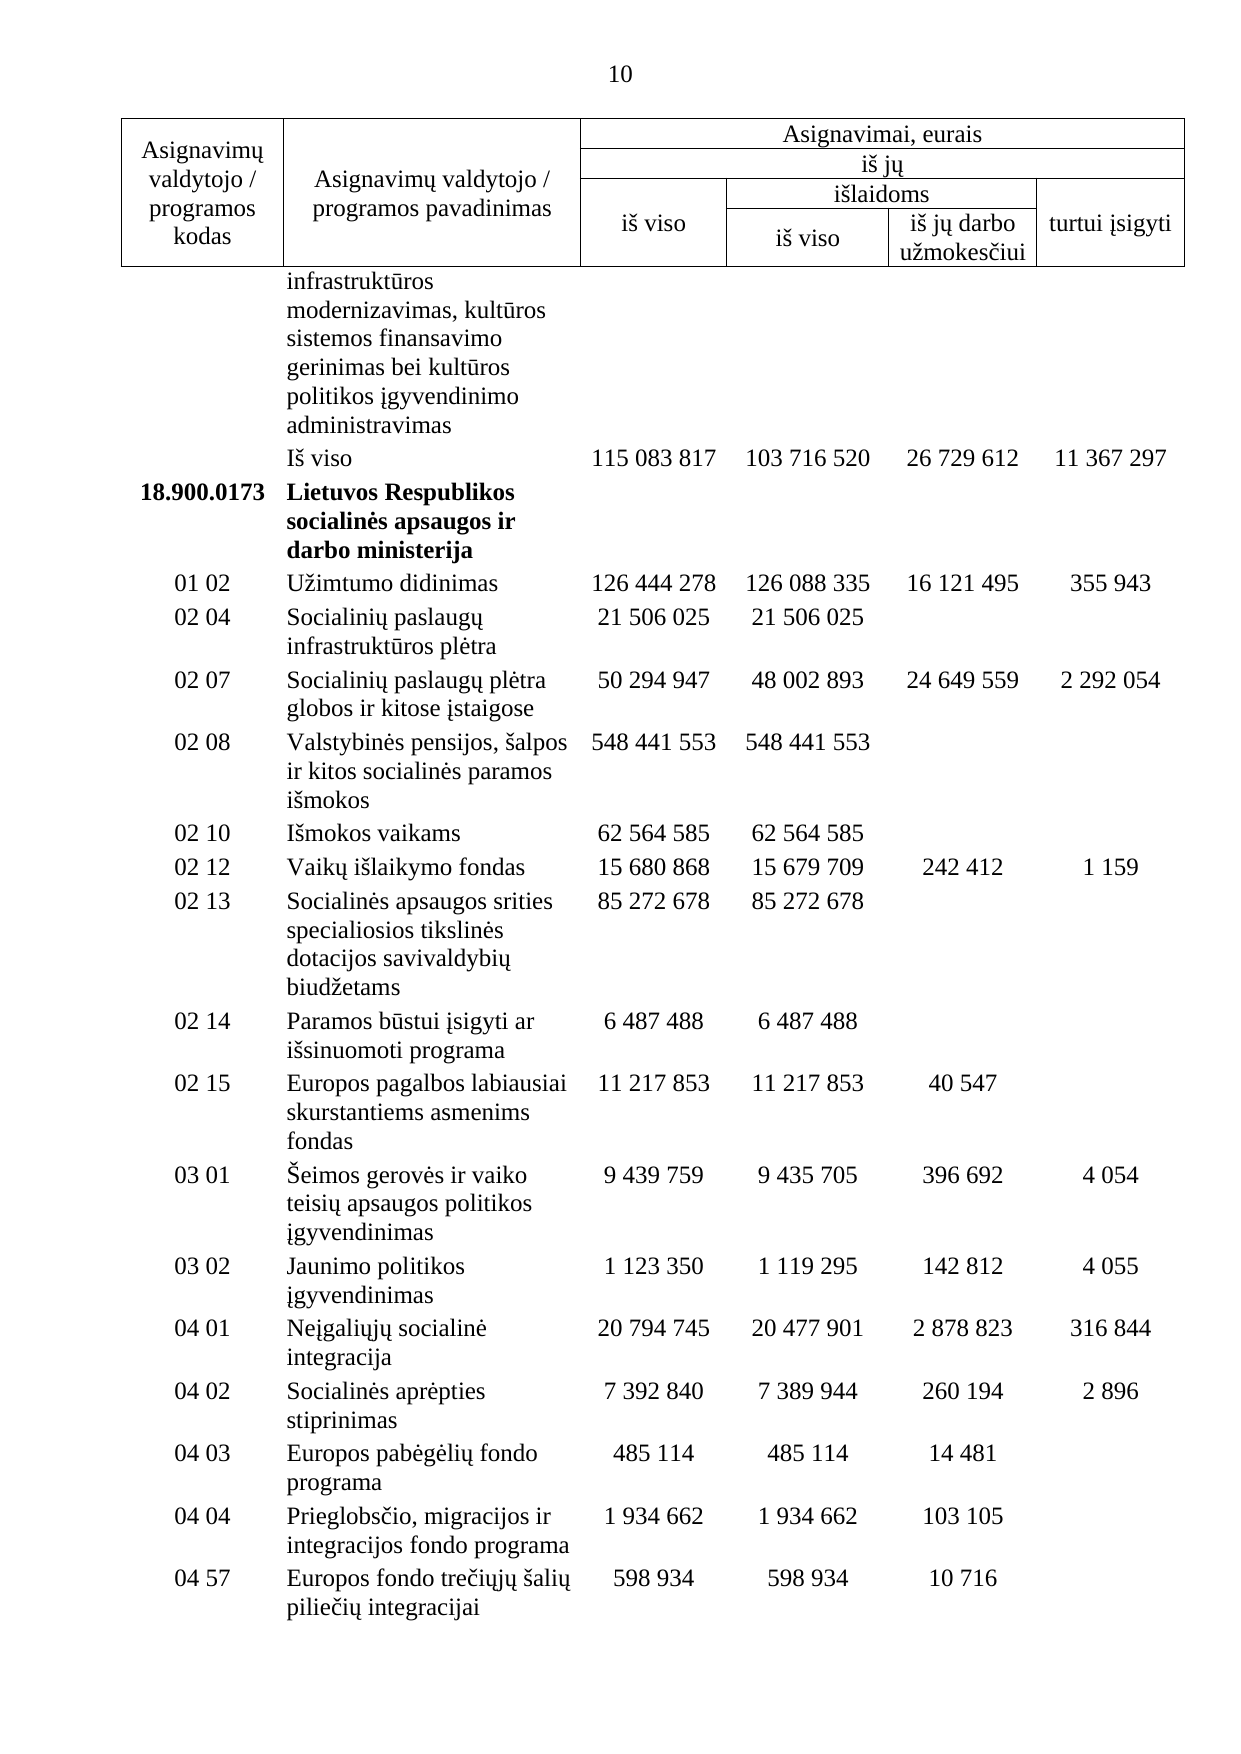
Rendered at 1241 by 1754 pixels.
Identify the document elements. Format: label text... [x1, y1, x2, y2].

table_cell 02 04 [121, 602, 283, 665]
table_cell [1037, 819, 1184, 852]
table_cell [889, 267, 1037, 443]
table_cell iš jų [581, 149, 1184, 178]
table_cell 1 159 [1037, 852, 1184, 886]
table_cell 396 692 [889, 1160, 1037, 1251]
table_cell 9 435 705 [726, 1160, 889, 1251]
table_cell 18.900.0173 [121, 477, 283, 568]
table_cell [889, 886, 1037, 1006]
table_cell 04 03 [121, 1439, 283, 1501]
table_cell [1037, 727, 1184, 818]
table_cell 2 896 [1037, 1376, 1184, 1438]
table_cell Lietuvos Respublikos socialinės apsaugos ir darbo ministerija [284, 477, 580, 568]
table_cell išlaidoms [727, 179, 1036, 207]
table_cell 6 487 488 [580, 1006, 726, 1068]
table_cell [889, 1006, 1037, 1068]
table_cell 316 844 [1037, 1314, 1184, 1376]
table_cell turtui įsigyti [1037, 179, 1184, 266]
table_cell [1037, 602, 1184, 665]
table_cell Europos pabėgėlių fondo programa [284, 1439, 580, 1501]
table_header Asignavimai, eurais [581, 119, 1184, 148]
table_cell Iš viso [284, 444, 580, 477]
table_cell 598 934 [726, 1564, 889, 1621]
table_cell 2 878 823 [889, 1314, 1037, 1376]
table_cell Užimtumo didinimas [284, 569, 580, 602]
table_cell 1 934 662 [726, 1501, 889, 1563]
table_cell 4 054 [1037, 1160, 1184, 1251]
table_cell 02 14 [121, 1006, 283, 1068]
table_cell [1037, 477, 1184, 568]
table_header Asignavimų valdytojo / programos kodas [122, 119, 283, 266]
table_cell 11 367 297 [1037, 444, 1184, 477]
table_cell [726, 477, 889, 568]
table_cell 7 392 840 [580, 1376, 726, 1438]
table_cell [1037, 267, 1184, 443]
table_cell Šeimos gerovės ir vaiko teisių apsaugos politikos įgyvendinimas [284, 1160, 580, 1251]
table_cell 1 934 662 [580, 1501, 726, 1563]
table_cell 02 15 [121, 1069, 283, 1160]
table_cell 260 194 [889, 1376, 1037, 1438]
table_cell 548 441 553 [580, 727, 726, 818]
table_cell 242 412 [889, 852, 1037, 886]
table_cell [889, 477, 1037, 568]
table_cell 6 487 488 [726, 1006, 889, 1068]
table_cell 24 649 559 [889, 665, 1037, 727]
table_cell 50 294 947 [580, 665, 726, 727]
table_cell 04 02 [121, 1376, 283, 1438]
table_cell 04 04 [121, 1501, 283, 1563]
table_cell 04 01 [121, 1314, 283, 1376]
table_cell 485 114 [580, 1439, 726, 1501]
table_cell [580, 477, 726, 568]
table_cell [1037, 1069, 1184, 1160]
table_cell 15 680 868 [580, 852, 726, 886]
table_cell 598 934 [580, 1564, 726, 1621]
table_header Asignavimų valdytojo / programos pavadinimas [284, 119, 580, 266]
table_cell 2 292 054 [1037, 665, 1184, 727]
table_cell 115 083 817 [580, 444, 726, 477]
table_cell iš viso [581, 179, 726, 266]
table_cell 85 272 678 [726, 886, 889, 1006]
table_cell 16 121 495 [889, 569, 1037, 602]
table_cell Socialinės apsaugos srities specialiosios tikslinės dotacijos savivaldybių biudžetams [284, 886, 580, 1006]
table_cell Vaikų išlaikymo fondas [284, 852, 580, 886]
table_cell iš viso [727, 209, 888, 266]
table_cell Jaunimo politikos įgyvendinimas [284, 1251, 580, 1313]
table_cell [1037, 1006, 1184, 1068]
table_cell [1037, 886, 1184, 1006]
table_cell 02 10 [121, 819, 283, 852]
table_cell [1037, 1501, 1184, 1563]
table_cell 03 02 [121, 1251, 283, 1313]
table_cell 4 055 [1037, 1251, 1184, 1313]
table_cell Europos fondo trečiųjų šalių piliečių integracijai [284, 1564, 580, 1621]
table_cell 04 57 [121, 1564, 283, 1621]
table_cell 02 12 [121, 852, 283, 886]
table_cell 485 114 [726, 1439, 889, 1501]
table_cell 21 506 025 [580, 602, 726, 665]
table_cell 126 088 335 [726, 569, 889, 602]
table_cell [580, 267, 726, 443]
table_cell Europos pagalbos labiausiai skurstantiems asmenims fondas [284, 1069, 580, 1160]
table_cell 85 272 678 [580, 886, 726, 1006]
table_cell 26 729 612 [889, 444, 1037, 477]
table_cell iš jų darbo užmokesčiui [889, 209, 1036, 266]
table_cell 02 08 [121, 727, 283, 818]
table_cell infrastruktūros modernizavimas, kultūros sistemos finansavimo gerinimas bei kultūros politikos įgyvendinimo administravimas [284, 267, 580, 443]
table_cell 21 506 025 [726, 602, 889, 665]
table_cell [889, 819, 1037, 852]
table_cell 548 441 553 [726, 727, 889, 818]
table_cell 02 13 [121, 886, 283, 1006]
table_cell 9 439 759 [580, 1160, 726, 1251]
table_cell 7 389 944 [726, 1376, 889, 1438]
table_cell [1037, 1564, 1184, 1621]
table_cell Socialinės aprėpties stiprinimas [284, 1376, 580, 1438]
table_cell Socialinių paslaugų infrastruktūros plėtra [284, 602, 580, 665]
table_cell 1 123 350 [580, 1251, 726, 1313]
table_cell [889, 727, 1037, 818]
table_cell 01 02 [121, 569, 283, 602]
table_cell Išmokos vaikams [284, 819, 580, 852]
table_cell 20 477 901 [726, 1314, 889, 1376]
table_cell 14 481 [889, 1439, 1037, 1501]
table_cell Prieglobsčio, migracijos ir integracijos fondo programa [284, 1501, 580, 1563]
table_cell 355 943 [1037, 569, 1184, 602]
table_cell 03 01 [121, 1160, 283, 1251]
table_cell 62 564 585 [580, 819, 726, 852]
table_cell 103 105 [889, 1501, 1037, 1563]
table_cell [121, 267, 283, 443]
table_cell 142 812 [889, 1251, 1037, 1313]
table_cell 15 679 709 [726, 852, 889, 886]
table_cell Neįgaliųjų socialinė integracija [284, 1314, 580, 1376]
table_cell Valstybinės pensijos, šalpos ir kitos socialinės paramos išmokos [284, 727, 580, 818]
table_cell Paramos būstui įsigyti ar išsinuomoti programa [284, 1006, 580, 1068]
table_cell 20 794 745 [580, 1314, 726, 1376]
table_cell [1037, 1439, 1184, 1501]
table_cell 62 564 585 [726, 819, 889, 852]
table_cell Socialinių paslaugų plėtra globos ir kitose įstaigose [284, 665, 580, 727]
table_cell [121, 444, 283, 477]
table_cell [726, 267, 889, 443]
table_cell 11 217 853 [726, 1069, 889, 1160]
table_cell 40 547 [889, 1069, 1037, 1160]
table_cell 103 716 520 [726, 444, 889, 477]
table_cell 11 217 853 [580, 1069, 726, 1160]
table_cell 126 444 278 [580, 569, 726, 602]
table_cell 02 07 [121, 665, 283, 727]
table_cell 48 002 893 [726, 665, 889, 727]
table_cell [889, 602, 1037, 665]
table_cell 10 716 [889, 1564, 1037, 1621]
table_cell 1 119 295 [726, 1251, 889, 1313]
